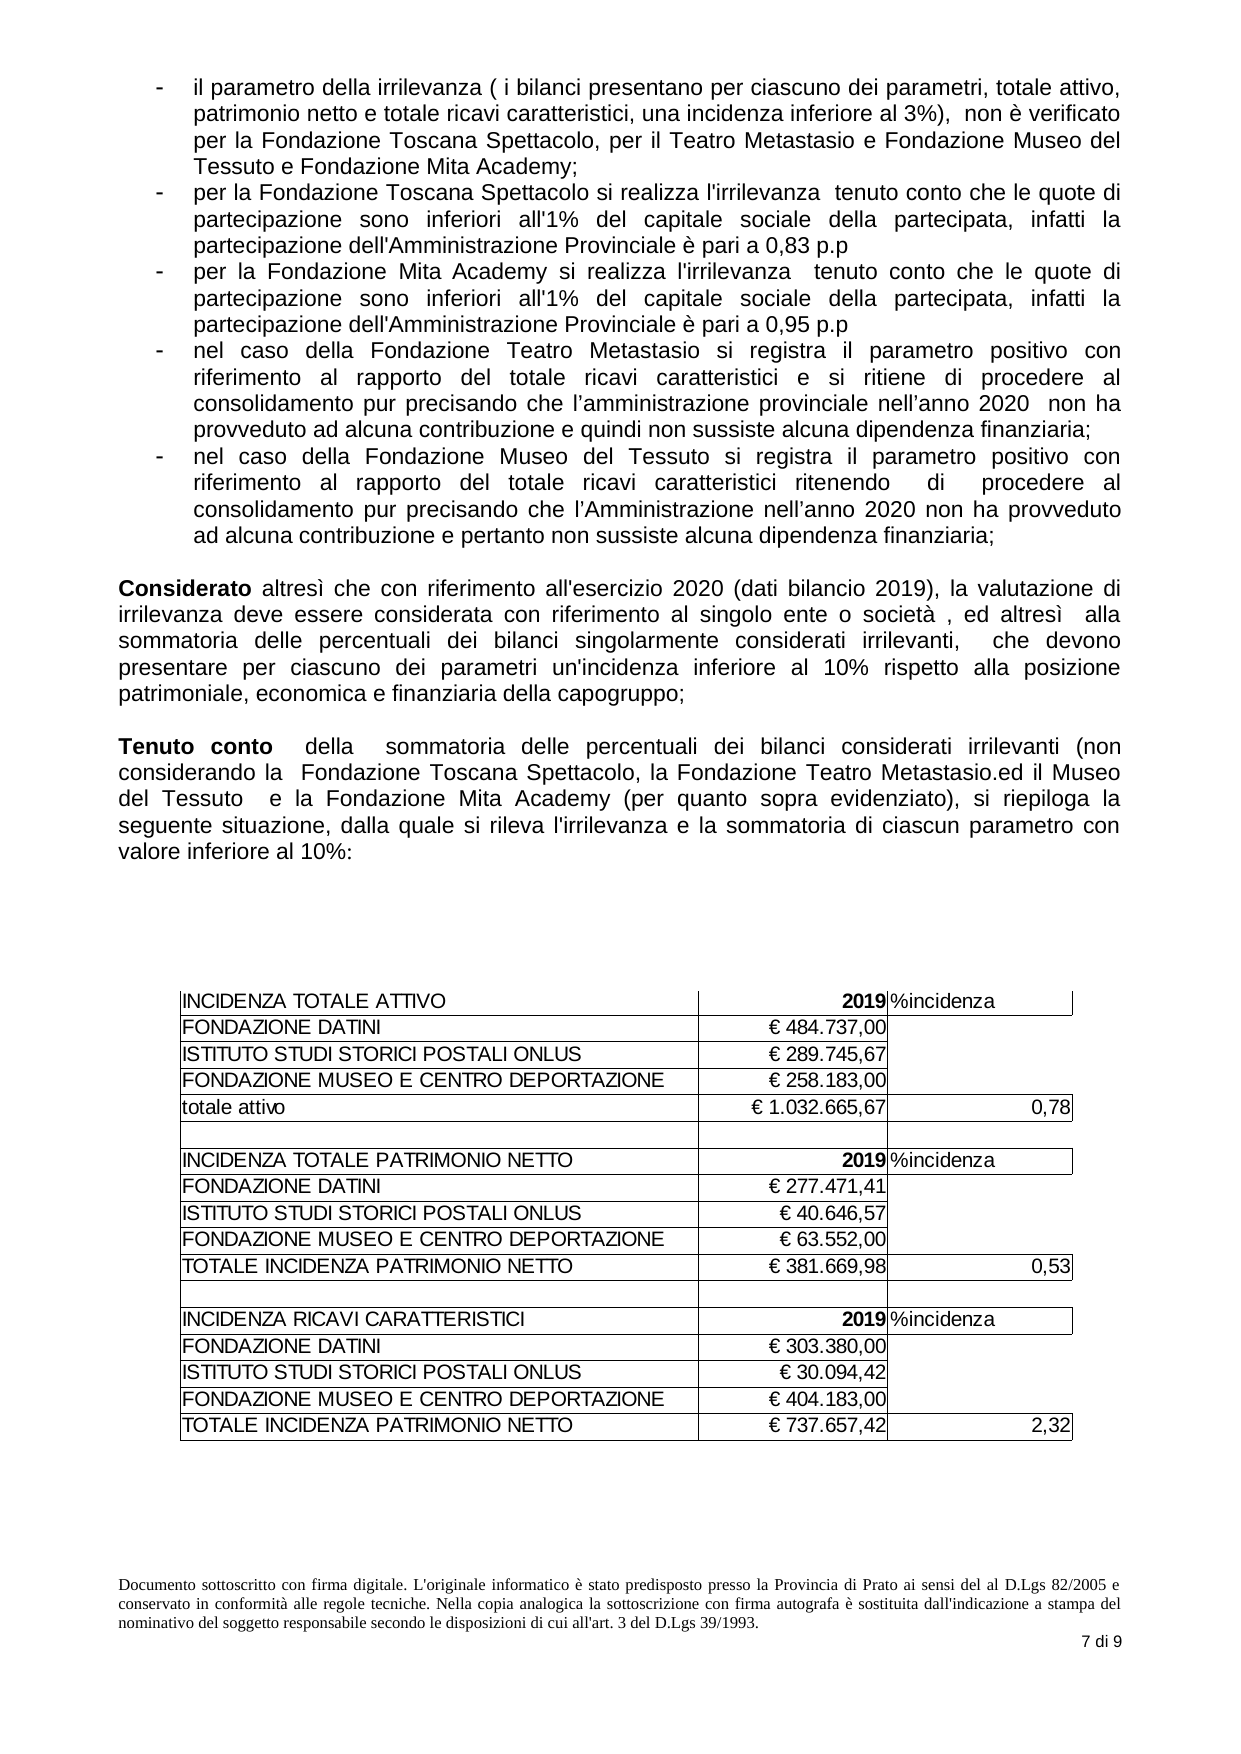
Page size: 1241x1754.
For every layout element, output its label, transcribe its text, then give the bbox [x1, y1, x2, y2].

list nel caso della Fondazione Teatro Metastasio si registra il parametro positivo con riferimento al rapporto del totale ricavi caratteristici e si ritiene di procedere al consolidamento pur precisando che l’amministrazione provinciale nell’anno 2020 non ha provveduto ad alcuna contribuzione e quindi non sussiste alcuna dipendenza finanziaria; [156, 337, 1122, 443]
list per la Fondazione Toscana Spettacolo si realizza l'irrilevanza tenuto conto che le quote di partecipazione sono inferiori all'1% del capitale sociale della partecipata, infatti la partecipazione dell'Amministrazione Provinciale è pari a 0,83 p.p [156, 179, 1122, 258]
text Tenuto conto della sommatoria delle percentuali dei bilanci considerati irrilevanti (non considerando la Fondazione Toscana Spettacolo, la Fondazione Teatro Metastasio.ed il Museo del Tessuto e la Fondazione Mita Academy (per quanto sopra evidenziato), si riepiloga la seguente situazione, dalla quale si rileva l'irrilevanza e la sommatoria di ciascun parametro con valore inferiore al 10%: [118, 733, 1122, 864]
list il parametro della irrilevanza ( i bilanci presentano per ciascuno dei parametri, totale attivo, patrimonio netto e totale ricavi caratteristici, una incidenza inferiore al 3%), non è verificato per la Fondazione Toscana Spettacolo, per il Teatro Metastasio e Fondazione Museo del Tessuto e Fondazione Mita Academy; [156, 74, 1122, 179]
list per la Fondazione Mita Academy si realizza l'irrilevanza tenuto conto che le quote di partecipazione sono inferiori all'1% del capitale sociale della partecipata, infatti la partecipazione dell'Amministrazione Provinciale è pari a 0,95 p.p [156, 258, 1122, 337]
list nel caso della Fondazione Museo del Tessuto si registra il parametro positivo con riferimento al rapporto del totale ricavi caratteristici ritenendo di procedere al consolidamento pur precisando che l’Amministrazione nell’anno 2020 non ha provveduto ad alcuna contribuzione e pertanto non sussiste alcuna dipendenza finanziaria; [156, 443, 1122, 548]
text Considerato altresì che con riferimento all'esercizio 2020 (dati bilancio 2019), la valutazione di irrilevanza deve essere considerata con riferimento al singolo ente o società , ed altresì alla sommatoria delle percentuali dei bilanci singolarmente considerati irrilevanti, che devono presentare per ciascuno dei parametri un'incidenza inferiore al 10% rispetto alla posizione patrimoniale, economica e finanziaria della capogruppo; [118, 574, 1122, 706]
